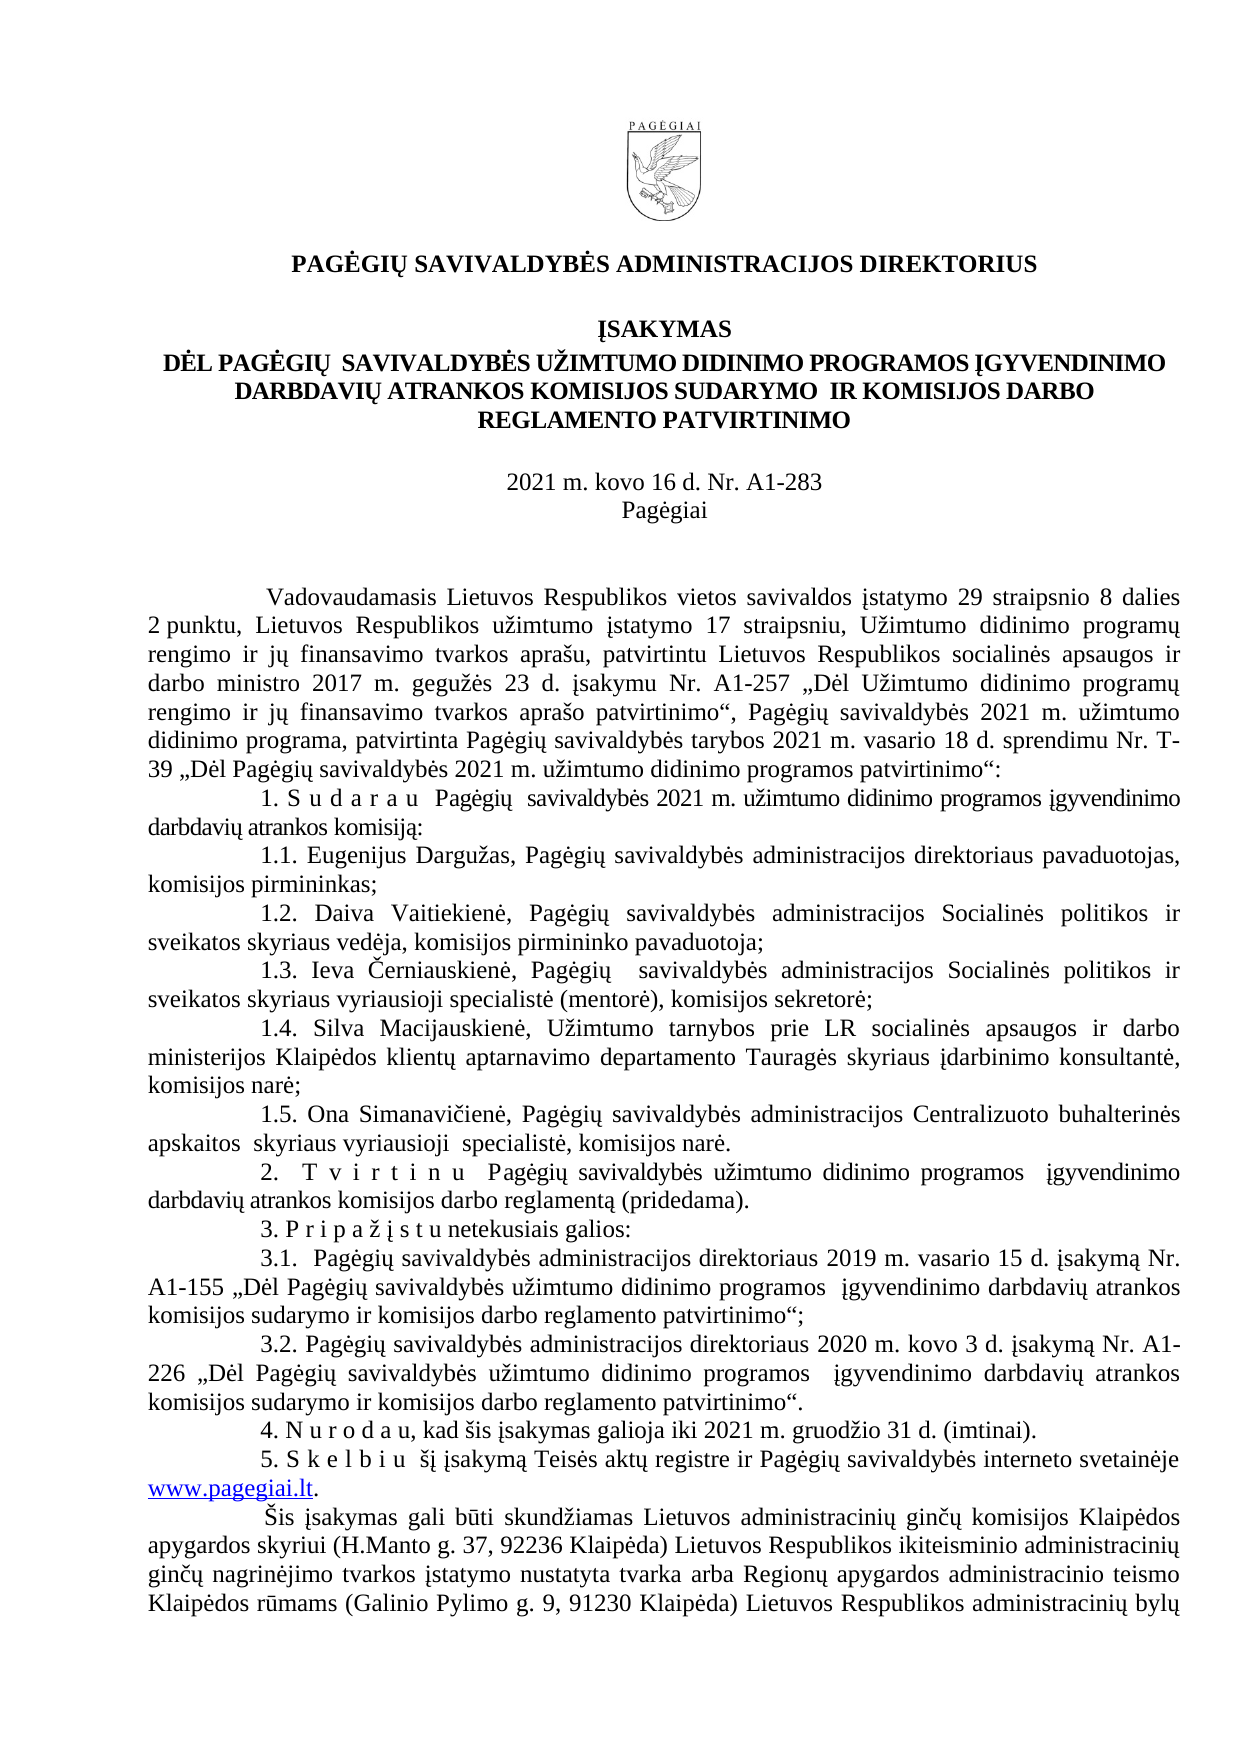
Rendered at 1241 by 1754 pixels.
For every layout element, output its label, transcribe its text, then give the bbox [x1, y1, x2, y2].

text 3.1. Pagėgių savivaldybės administracijos direktoriaus 2019 m. vasario 15 d. įsakymą Nr. A1-155 „Dėl Pagėgių savivaldybės užimtumo didinimo programos įgyvendinimo darbdavių atrankos komisijos sudarymo ir komisijos darbo reglamento patvirtinimo“; [148, 1243, 1181, 1329]
text 1.3. Ieva Černiauskienė, Pagėgių savivaldybės administracijos Socialinės politikos ir sveikatos skyriaus vyriausioji specialistė (mentorė), komisijos sekretorė; [148, 956, 1181, 1013]
text 2. T v i r t i n u Pagėgių savivaldybės užimtumo didinimo programos įgyvendinimo darbdavių atrankos komisijos darbo reglamentą (pridedama). [148, 1157, 1181, 1214]
text 1.4. Silva Macijauskienė, Užimtumo tarnybos prie LR socialinės apsaugos ir darbo ministerijos Klaipėdos klientų aptarnavimo departamento Tauragės skyriaus įdarbinimo konsultantė, komisijos narė; [148, 1013, 1181, 1099]
text Šis įsakymas gali būti skundžiamas Lietuvos administracinių ginčų komisijos Klaipėdos apygardos skyriui (H.Manto g. 37, 92236 Klaipėda) Lietuvos Respublikos ikiteisminio administracinių ginčų nagrinėjimo tvarkos įstatymo nustatyta tvarka arba Regionų apygardos administracinio teismo Klaipėdos rūmams (Galinio Pylimo g. 9, 91230 Klaipėda) Lietuvos Respublikos administracinių bylų [148, 1502, 1181, 1617]
text PAGĖGIŲ SAVIVALDYBĖS ADMINISTRACIJOS DIREKTORIUS [148, 249, 1181, 278]
text 1.2. Daiva Vaitiekienė, Pagėgių savivaldybės administracijos Socialinės politikos ir sveikatos skyriaus vedėja, komisijos pirmininko pavaduotoja; [148, 898, 1181, 956]
text Vadovaudamasis Lietuvos Respublikos vietos savivaldos įstatymo 29 straipsnio 8 dalies 2 punktu, Lietuvos Respublikos užimtumo įstatymo 17 straipsniu, Užimtumo didinimo programų rengimo ir jų finansavimo tvarkos aprašu, patvirtintu Lietuvos Respublikos socialinės apsaugos ir darbo ministro 2017 m. gegužės 23 d. įsakymu Nr. A1-257 „Dėl Užimtumo didinimo programų rengimo ir jų finansavimo tvarkos aprašo patvirtinimo“, Pagėgių savivaldybės 2021 m. užimtumo didinimo programa, patvirtinta Pagėgių savivaldybės tarybos 2021 m. vasario 18 d. sprendimu Nr. T-39 „Dėl Pagėgių savivaldybės 2021 m. užimtumo didinimo programos patvirtinimo“: [148, 582, 1181, 783]
text 1.5. Ona Simanavičienė, Pagėgių savivaldybės administracijos Centralizuoto buhalterinės apskaitos skyriaus vyriausioji specialistė, komisijos narė. [148, 1099, 1181, 1157]
text 5. S k e l b i u šį įsakymą Teisės aktų registre ir Pagėgių savivaldybės interneto svetainėje www.pagegiai.lt. [148, 1444, 1181, 1502]
text 3.2. Pagėgių savivaldybės administracijos direktoriaus 2020 m. kovo 3 d. įsakymą Nr. A1-226 „Dėl Pagėgių savivaldybės užimtumo didinimo programos įgyvendinimo darbdavių atrankos komisijos sudarymo ir komisijos darbo reglamento patvirtinimo“. [148, 1329, 1181, 1416]
text 3. P r i p a ž į s t u netekusiais galios: [148, 1214, 1181, 1243]
text 1. S u d a r a u Pagėgių savivaldybės 2021 m. užimtumo didinimo programos įgyvendinimo darbdavių atrankos komisiją: [148, 783, 1181, 841]
text Pagėgiai [148, 496, 1181, 524]
text 4. N u r o d a u, kad šis įsakymas galioja iki 2021 m. gruodžio 31 d. (imtinai). [148, 1416, 1181, 1444]
text ĮSAKYMAS [148, 314, 1181, 343]
text 2021 m. kovo 16 d. Nr. A1-283 [148, 467, 1181, 496]
text 1.1. Eugenijus Dargužas, Pagėgių savivaldybės administracijos direktoriaus pavaduotojas, komisijos pirmininkas; [148, 841, 1181, 898]
text DĖL PAGĖGIŲ SAVIVALDYBĖS UŽIMTUMO DIDINIMO PROGRAMOS ĮGYVENDINIMO DARBDAVIŲ ATRANKOS KOMISIJOS SUDARYMO IR KOMISIJOS DARBO REGLAMENTO PATVIRTINIMO [148, 348, 1181, 434]
